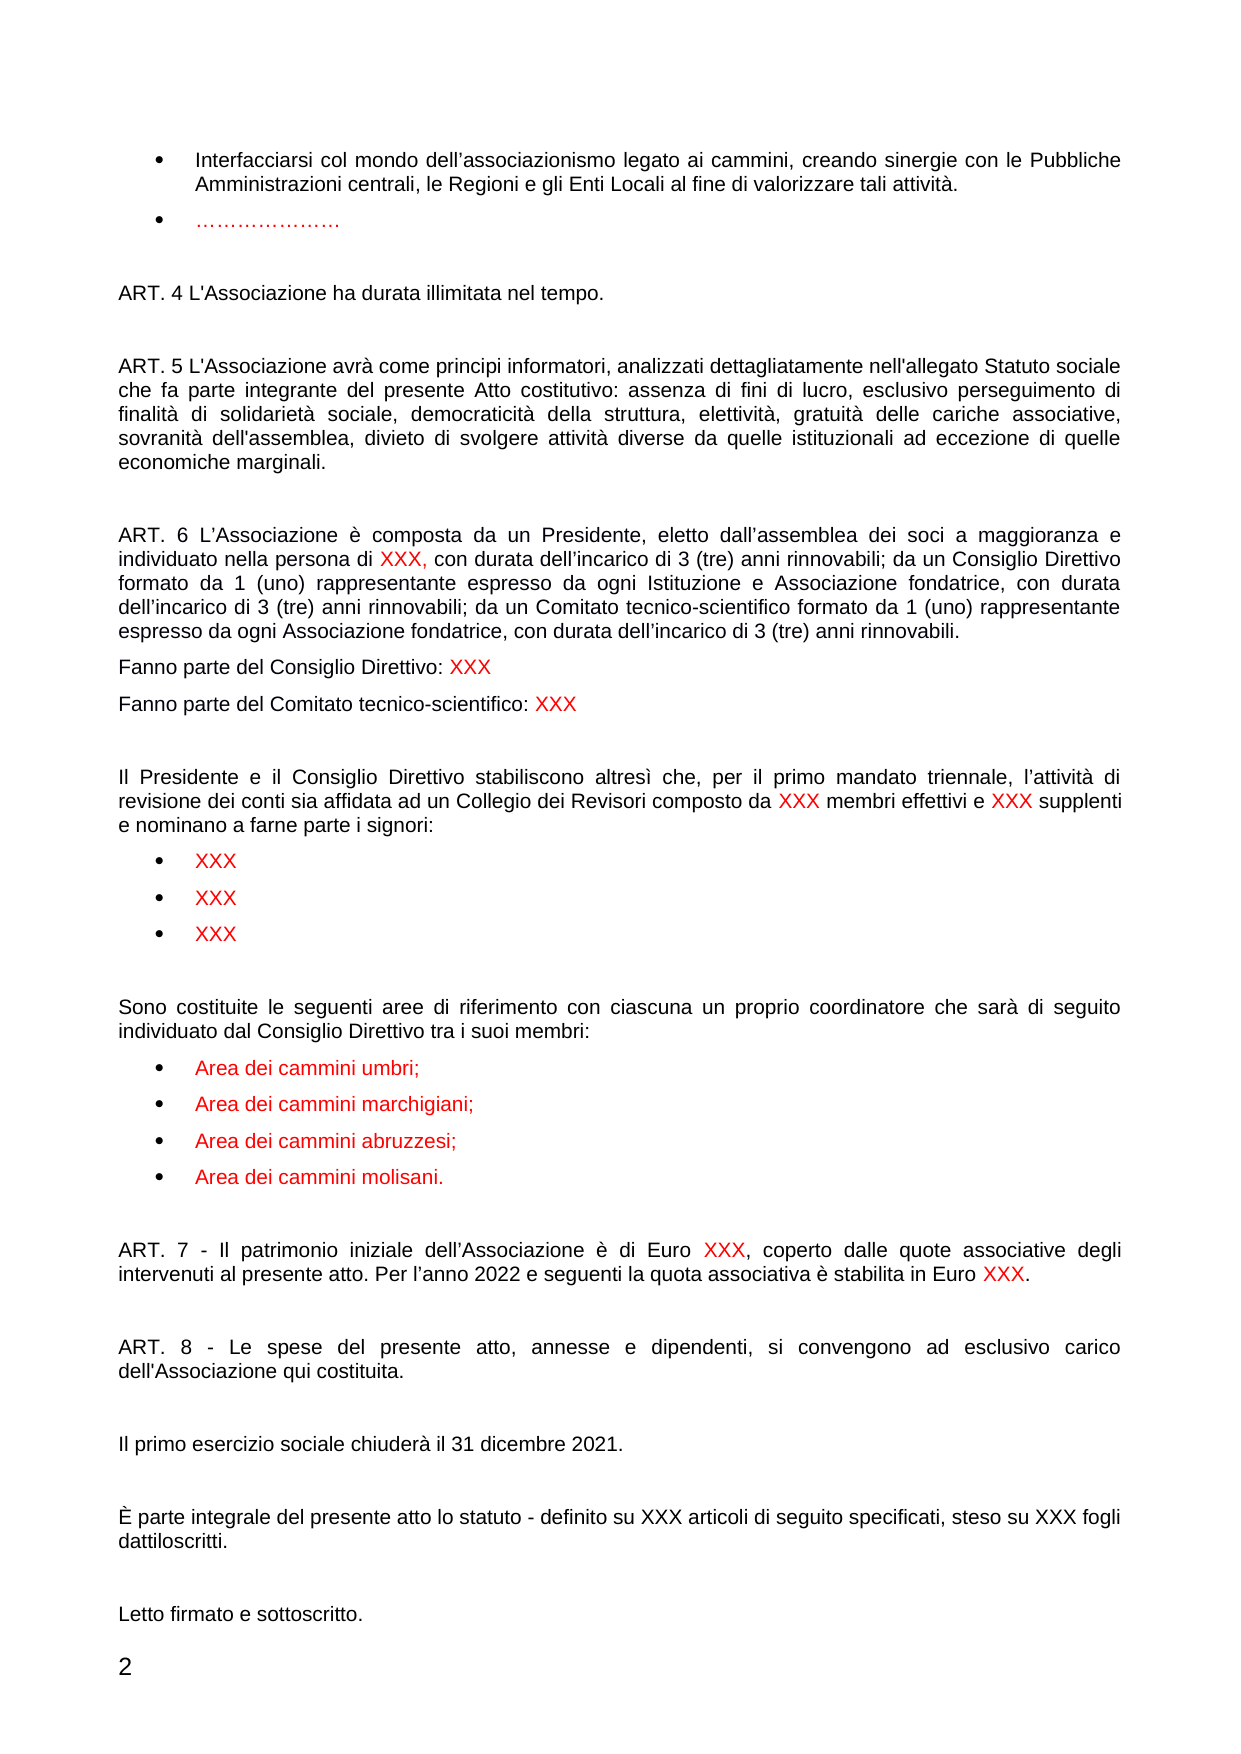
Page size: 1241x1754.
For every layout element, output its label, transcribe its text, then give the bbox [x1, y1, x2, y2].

text ART. 7 - Il patrimonio iniziale dell’Associazione è di Euro XXX, coperto dalle quote associative degli intervenuti al presente atto. Per l’anno 2022 e seguenti la quota associativa è stabilita in Euro XXX. [118, 1238, 1122, 1286]
text Il Presidente e il Consiglio Direttivo stabiliscono altresì che, per il primo mandato triennale, l’attività di revisione dei conti sia affidata ad un Collegio dei Revisori composto da XXX membri effettivi e XXX supplenti e nominano a farne parte i signori: [118, 764, 1122, 836]
text ART. 5 L'Associazione avrà come principi informatori, analizzati dettagliatamente nell'allegato Statuto sociale che fa parte integrante del presente Atto costitutivo: assenza di fini di lucro, esclusivo perseguimento di finalità di solidarietà sociale, democraticità della struttura, elettività, gratuità delle cariche associative, sovranità dell'assemblea, divieto di svolgere attività diverse da quelle istituzionali ad eccezione di quelle economiche marginali. [118, 354, 1122, 474]
text Fanno parte del Comitato tecnico-scientifico: XXX [118, 692, 1122, 716]
text È parte integrale del presente atto lo statuto - definito su XXX articoli di seguito specificati, steso su XXX fogli dattiloscritti. [118, 1505, 1122, 1553]
list Area dei cammini abruzzesi; [156, 1128, 1122, 1153]
list Area dei cammini umbri; [156, 1055, 1122, 1079]
text ART. 8 - Le spese del presente atto, annesse e dipendenti, si convengono ad esclusivo carico dell'Associazione qui costituita. [118, 1335, 1122, 1383]
text ART. 4 L'Associazione ha durata illimitata nel tempo. [118, 281, 1122, 305]
text ART. 6 L’Associazione è composta da un Presidente, eletto dall’assemblea dei soci a maggioranza e individuato nella persona di XXX, con durata dell’incarico di 3 (tre) anni rinnovabili; da un Consiglio Direttivo formato da 1 (uno) rappresentante espresso da ogni Istituzione e Associazione fondatrice, con durata dell’incarico di 3 (tre) anni rinnovabili; da un Comitato tecnico-scientifico formato da 1 (uno) rappresentante espresso da ogni Associazione fondatrice, con durata dell’incarico di 3 (tre) anni rinnovabili. [118, 523, 1122, 643]
list XXX [156, 922, 1122, 946]
list Area dei cammini molisani. [156, 1165, 1122, 1189]
list ………………… [156, 208, 1122, 232]
text Letto firmato e sottoscritto. [118, 1602, 1122, 1626]
list Area dei cammini marchigiani; [156, 1092, 1122, 1116]
list XXX [156, 885, 1122, 909]
list XXX [156, 849, 1122, 873]
list Interfacciarsi col mondo dell’associazionismo legato ai cammini, creando sinergie con le Pubbliche Amministrazioni centrali, le Regioni e gli Enti Locali al fine di valorizzare tali attività. [156, 148, 1122, 196]
text Il primo esercizio sociale chiuderà il 31 dicembre 2021. [118, 1432, 1122, 1456]
text Sono costituite le seguenti aree di riferimento con ciascuna un proprio coordinatore che sarà di seguito individuato dal Consiglio Direttivo tra i suoi membri: [118, 995, 1122, 1043]
text Fanno parte del Consiglio Direttivo: XXX [118, 655, 1122, 679]
